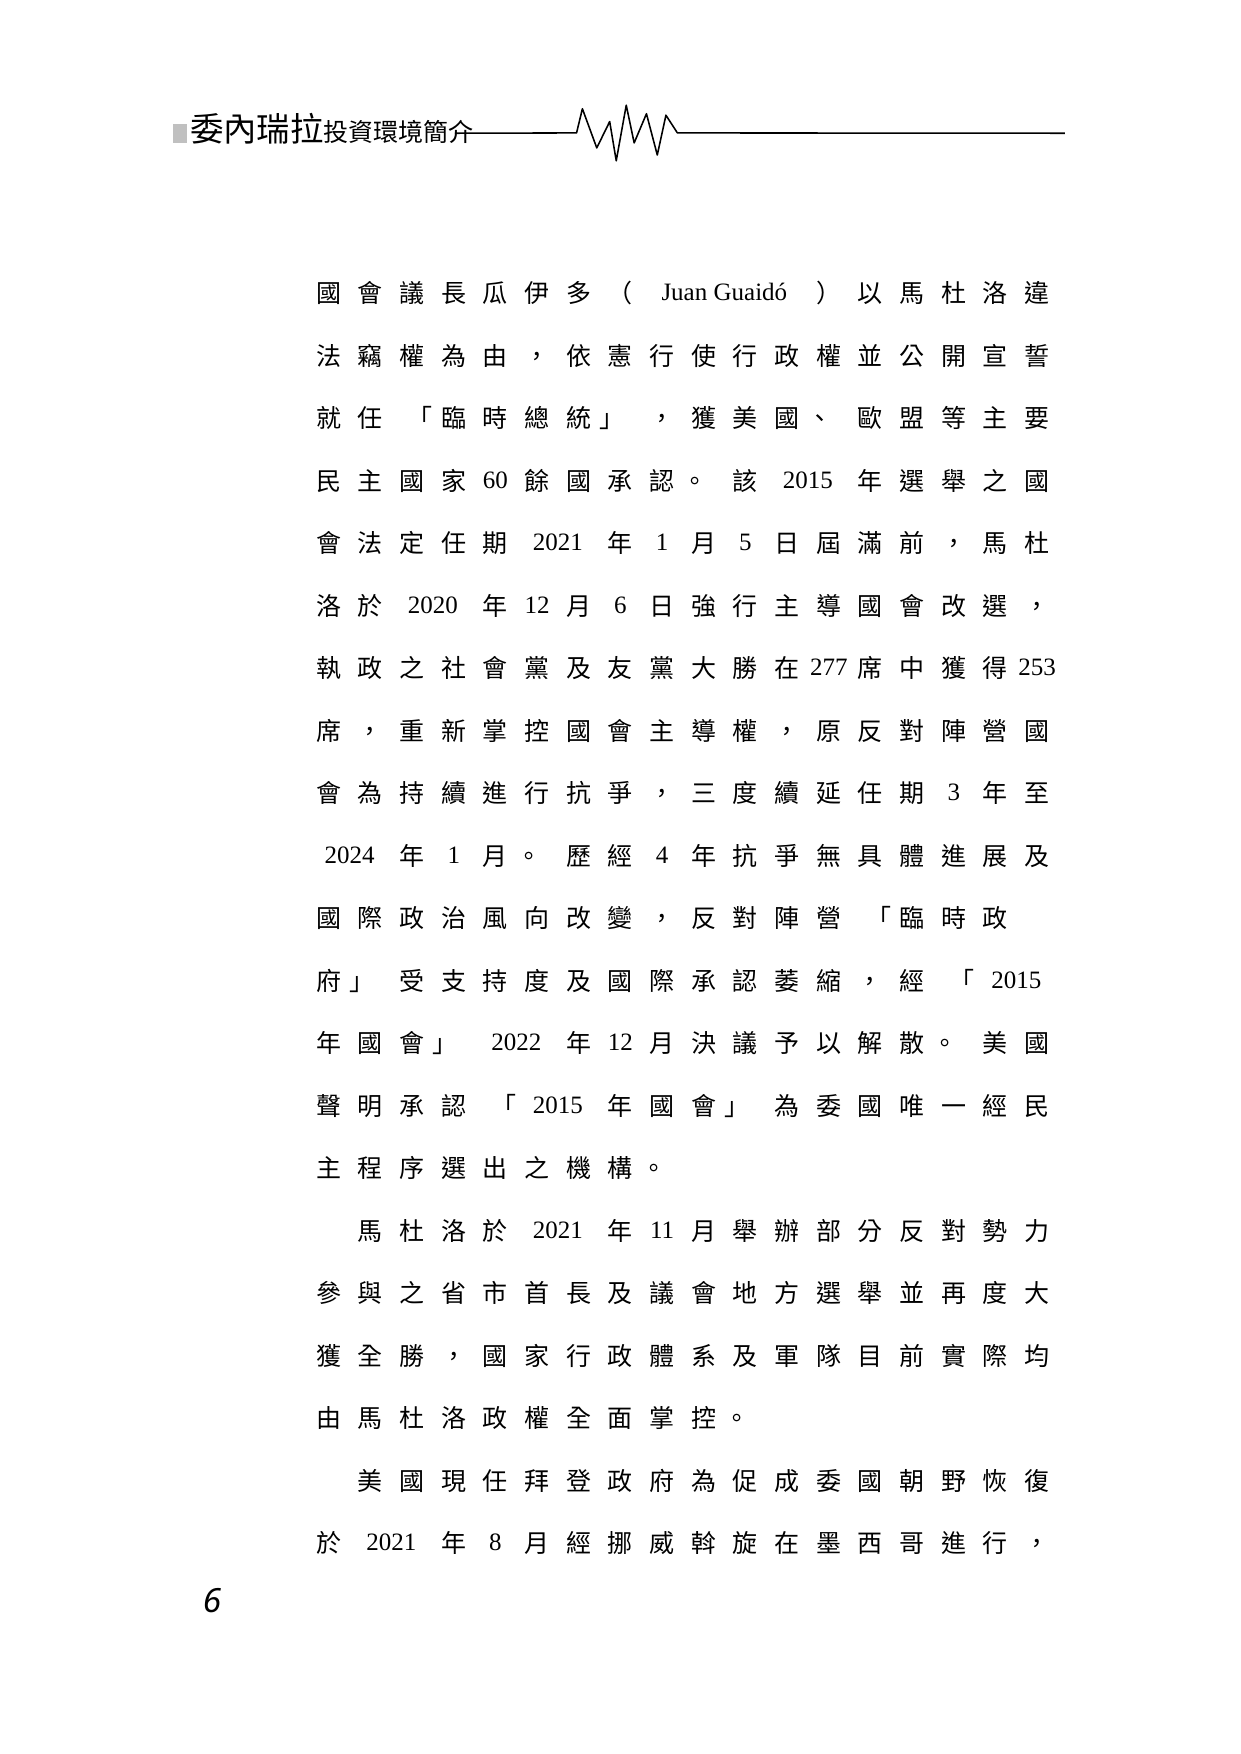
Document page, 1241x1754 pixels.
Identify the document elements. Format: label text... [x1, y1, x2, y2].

text 馬杜洛於2021年11月舉辦部分反對勢力參與之省市首長及議會地方選舉並再度大獲全勝，國家行政體系及軍隊目前實際均由馬杜洛政權全面掌控。 [281, 1188, 1058, 1438]
text 美國現任拜登政府為促成委國朝野恢復於2021年8月經挪威斡旋在墨西哥進行， [281, 1438, 1058, 1563]
text 國會議長瓜伊多（Juan Guaidó）以馬杜洛違法竊權為由，依憲行使行政權並公開宣誓就任「臨時總統」，獲美國、歐盟等主要民主國家60餘國承認。該2015年選舉之國會法定任期2021年1月5日屆滿前，馬杜洛於2020年12月6日強行主導國會改選，執政之社會黨及友黨大勝在277席中獲得253席，重新掌控國會主導權，原反對陣營國會為持續進行抗爭，三度續延任期3年至2024年1月。歷經4年抗爭無具體進展及國際政治風向改變，反對陣營「臨時政府」受支持度及國際承認萎縮，經「2015年國會」2022年12月決議予以解散。美國聲明承認「2015年國會」為委國唯一經民主程序選出之機構。 [281, 250, 1058, 1188]
